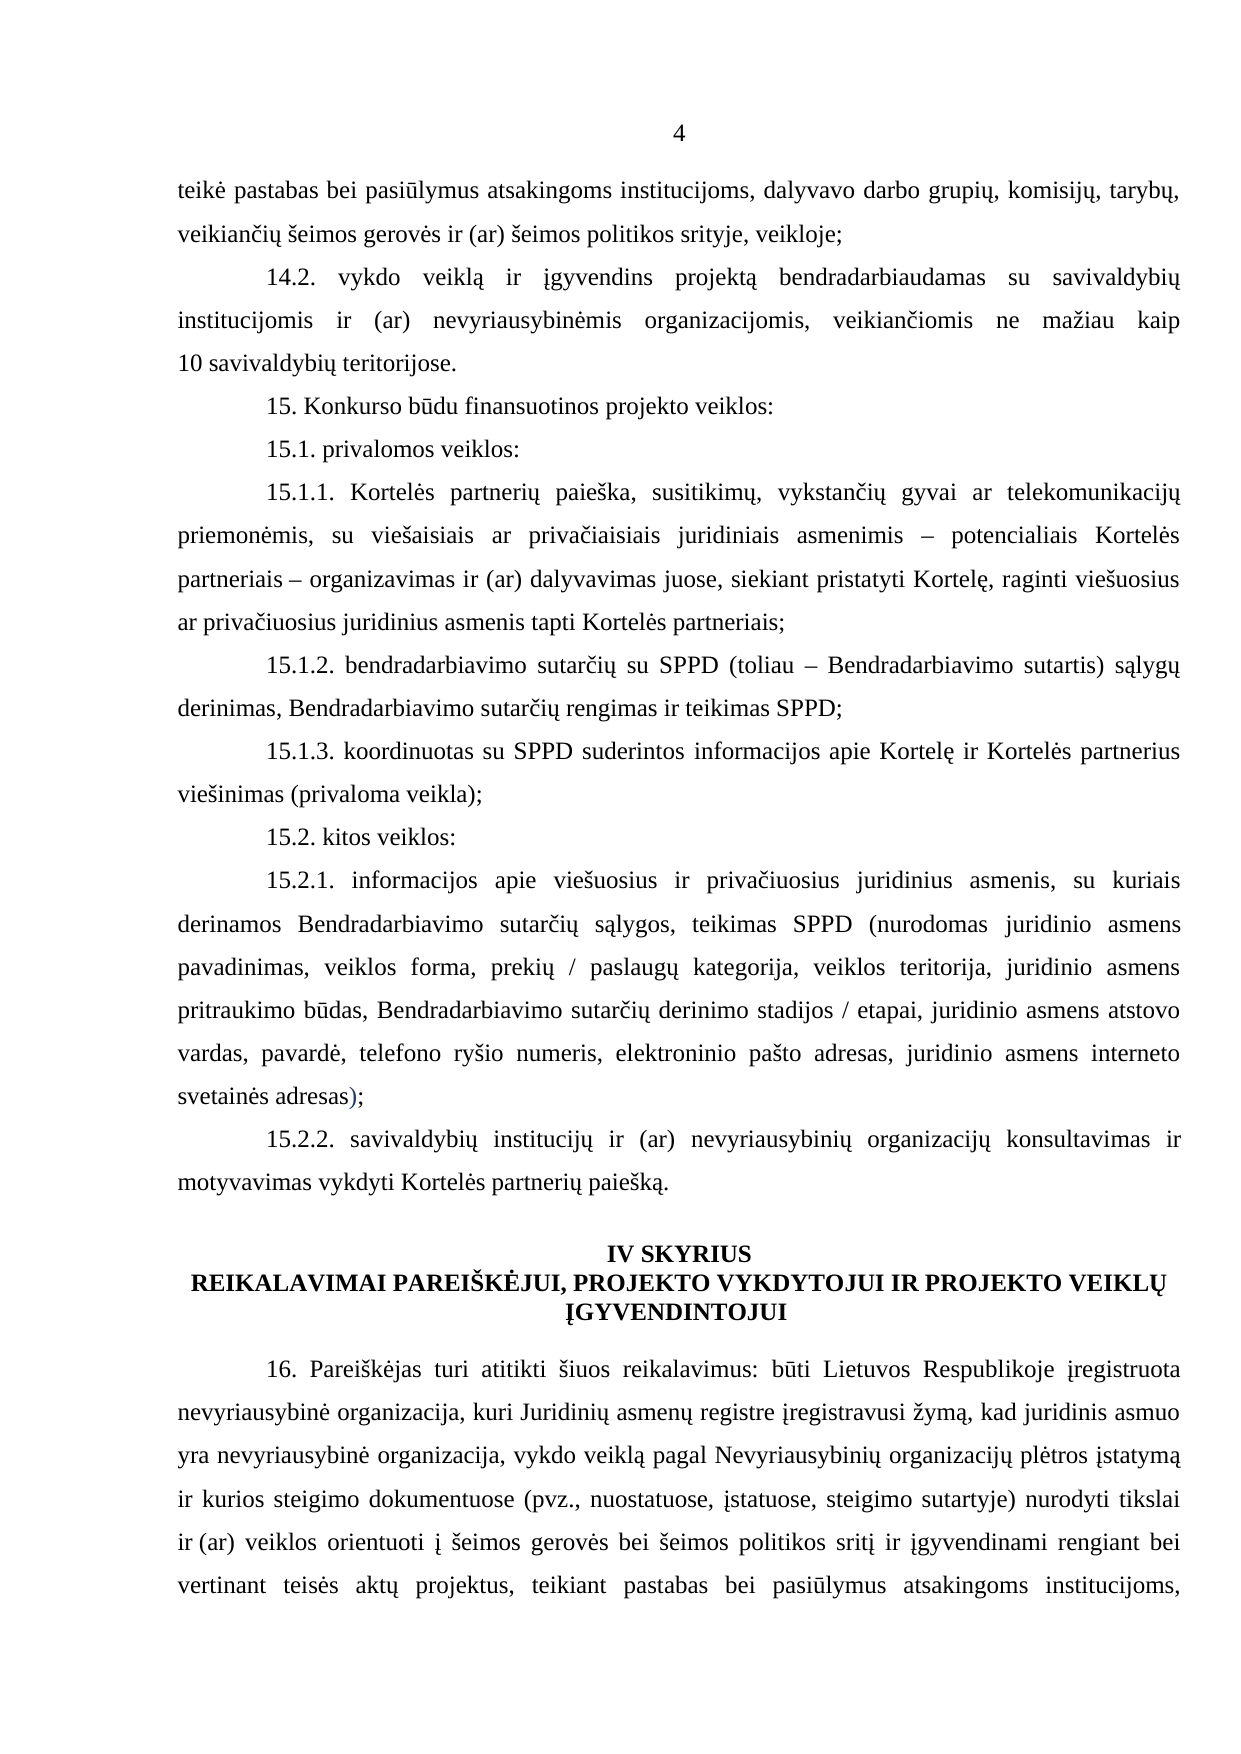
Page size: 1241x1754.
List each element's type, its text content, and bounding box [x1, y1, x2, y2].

text REIKALAVIMAI PAREIŠKĖJUI, PROJEKTO VYKDYTOJUI IR PROJEKTO VEIKLŲ ĮGYVENDINTOJUI [177, 1268, 1181, 1326]
text teikė pastabas bei pasiūlymus atsakingoms institucijoms, dalyvavo darbo grupių, komisijų, tarybų, veikiančių šeimos gerovės ir (ar) šeimos politikos srityje, veikloje; [177, 176, 1181, 247]
text 15.1.3. koordinuotas su SPPD suderintos informacijos apie Kortelę ir Kortelės partnerius viešinimas (privaloma veikla); [177, 736, 1181, 808]
text 15.1.2. bendradarbiavimo sutarčių su SPPD (toliau – Bendradarbiavimo sutartis) sąlygų derinimas, Bendradarbiavimo sutarčių rengimas ir teikimas SPPD; [177, 650, 1181, 722]
text 14.2. vykdo veiklą ir įgyvendins projektą bendradarbiaudamas su savivaldybių institucijomis ir (ar) nevyriausybinėmis organizacijomis, veikiančiomis ne mažiau kaip 10 savivaldybių teritorijose. [177, 262, 1181, 377]
text 16. Pareiškėjas turi atitikti šiuos reikalavimus: būti Lietuvos Respublikoje įregistruota nevyriausybinė organizacija, kuri Juridinių asmenų registre įregistravusi žymą, kad juridinis asmuo yra nevyriausybinė organizacija, vykdo veiklą pagal Nevyriausybinių organizacijų plėtros įstatymą ir kurios steigimo dokumentuose (pvz., nuostatuose, įstatuose, steigimo sutartyje) nurodyti tikslai ir (ar) veiklos orientuoti į šeimos gerovės bei šeimos politikos sritį ir įgyvendinami rengiant bei vertinant teisės aktų projektus, teikiant pastabas bei pasiūlymus atsakingoms institucijoms, [177, 1354, 1181, 1599]
text 15.1.1. Kortelės partnerių paieška, susitikimų, vykstančių gyvai ar telekomunikacijų priemonėmis, su viešaisiais ar privačiaisiais juridiniais asmenimis – potencialiais Kortelės partneriais – organizavimas ir (ar) dalyvavimas juose, siekiant pristatyti Kortelę, raginti viešuosius ar privačiuosius juridinius asmenis tapti Kortelės partneriais; [177, 477, 1181, 636]
text 15.2.1. informacijos apie viešuosius ir privačiuosius juridinius asmenis, su kuriais derinamos Bendradarbiavimo sutarčių sąlygos, teikimas SPPD (nurodomas juridinio asmens pavadinimas, veiklos forma, prekių / paslaugų kategorija, veiklos teritorija, juridinio asmens pritraukimo būdas, Bendradarbiavimo sutarčių derinimo stadijos / etapai, juridinio asmens atstovo vardas, pavardė, telefono ryšio numeris, elektroninio pašto adresas, juridinio asmens interneto svetainės adresas); [177, 866, 1181, 1110]
text 15.2. kitos veiklos: [177, 822, 1181, 851]
text 15. Konkurso būdu finansuotinos projekto veiklos: [177, 391, 1181, 420]
text IV SKYRIUS [177, 1239, 1181, 1268]
text 15.2.2. savivaldybių institucijų ir (ar) nevyriausybinių organizacijų konsultavimas ir motyvavimas vykdyti Kortelės partnerių paiešką. [177, 1124, 1181, 1196]
text 15.1. privalomos veiklos: [177, 434, 1181, 463]
